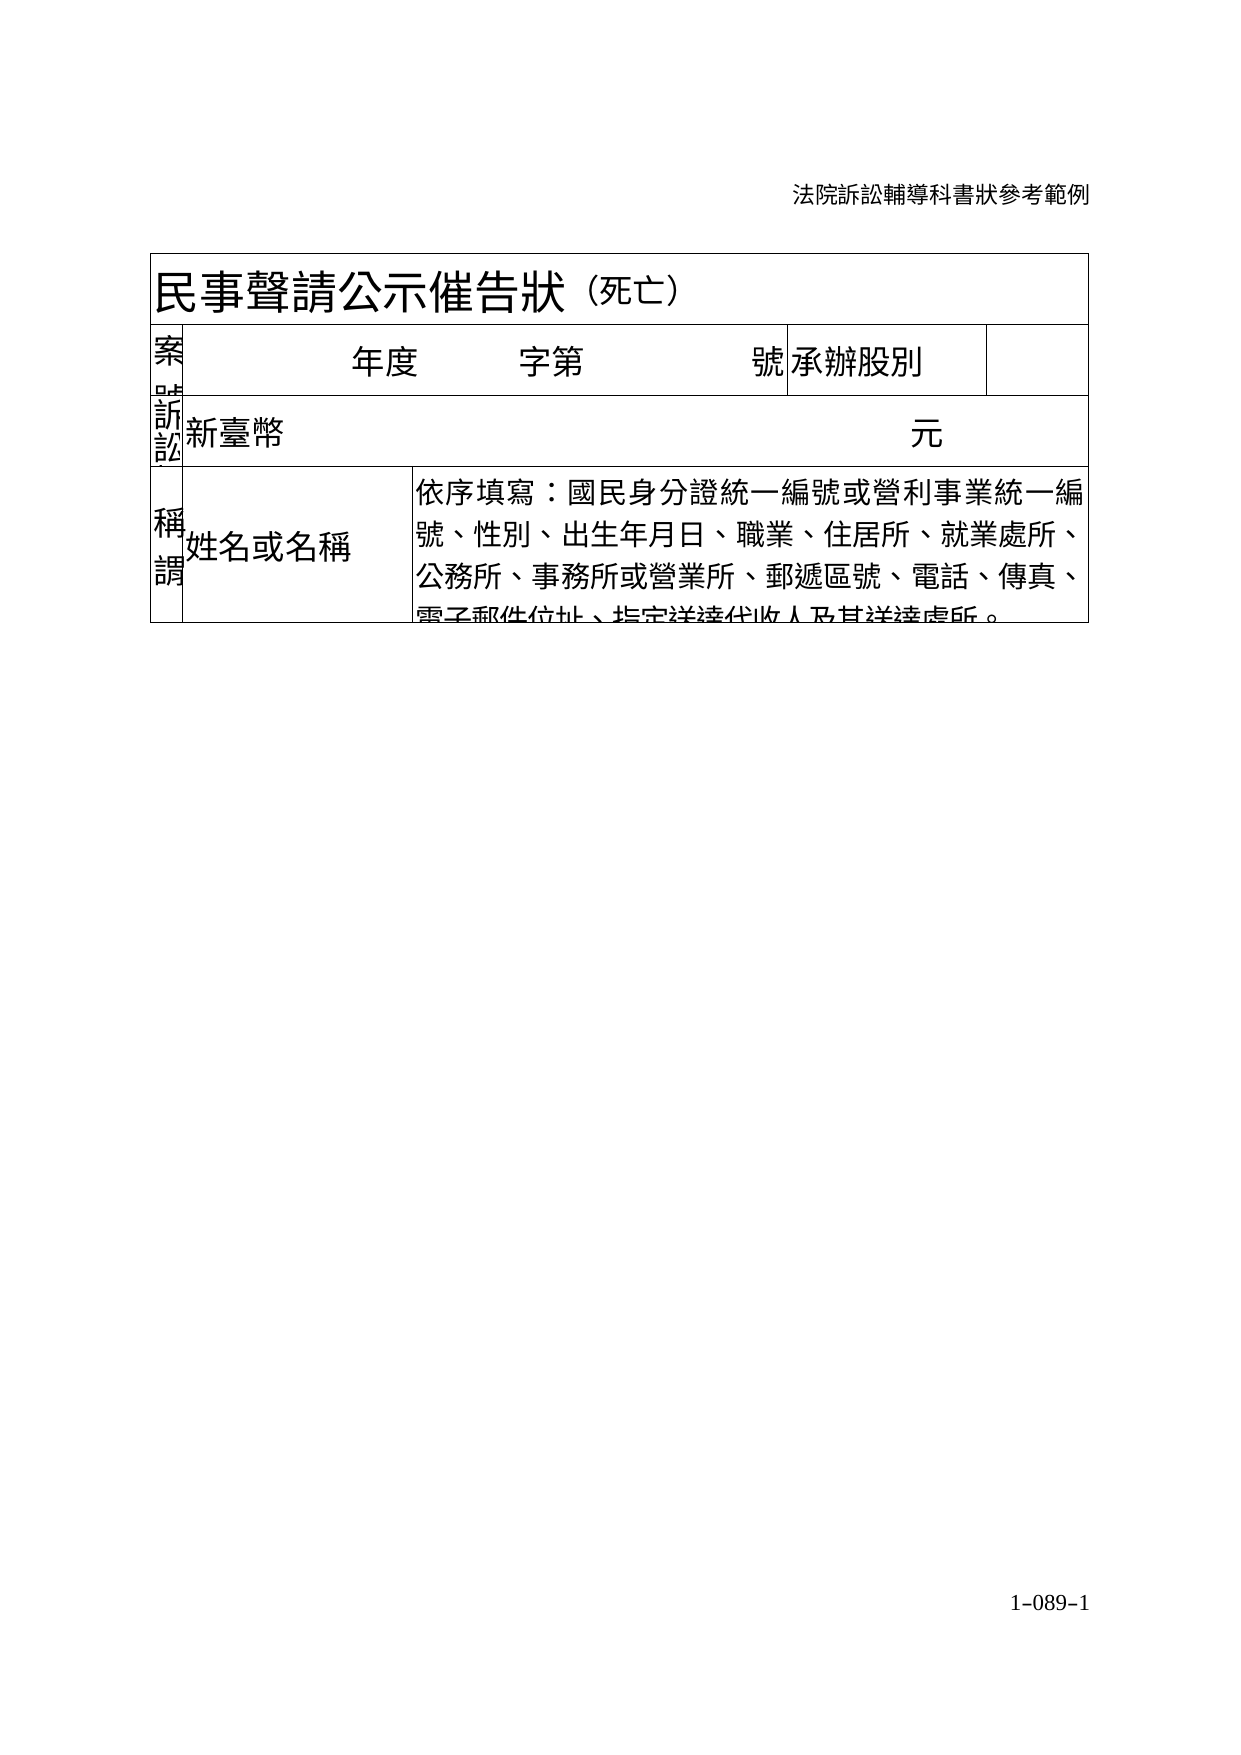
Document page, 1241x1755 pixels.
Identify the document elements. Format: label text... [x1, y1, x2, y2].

table_cell 新臺幣 元 [183, 396, 1088, 466]
table_cell [987, 325, 1088, 395]
table_cell 年度 字第 號 [183, 325, 787, 395]
table_cell 案號 [174, 345, 182, 351]
table_cell 承辦股別 [788, 325, 986, 395]
table_cell 案號 [164, 345, 174, 349]
table_cell 案號 [151, 325, 182, 395]
table_cell 依序填寫：國民身分證統一編號或營利事業統一編號、性別、出生年月日、職業、住居所、就業處所、公務所、事務所或營業所、郵遞區號、電話、傳真、電子郵件位址、指定送達代收人及其送達處所。 [413, 467, 1088, 622]
table_header 民事聲請公示催告狀（死亡） [151, 254, 1088, 324]
table_cell 稱謂 [151, 467, 182, 622]
table_cell 姓名或名稱 [183, 467, 412, 622]
table_cell 訴訟標的 金額或價額 [151, 396, 182, 466]
